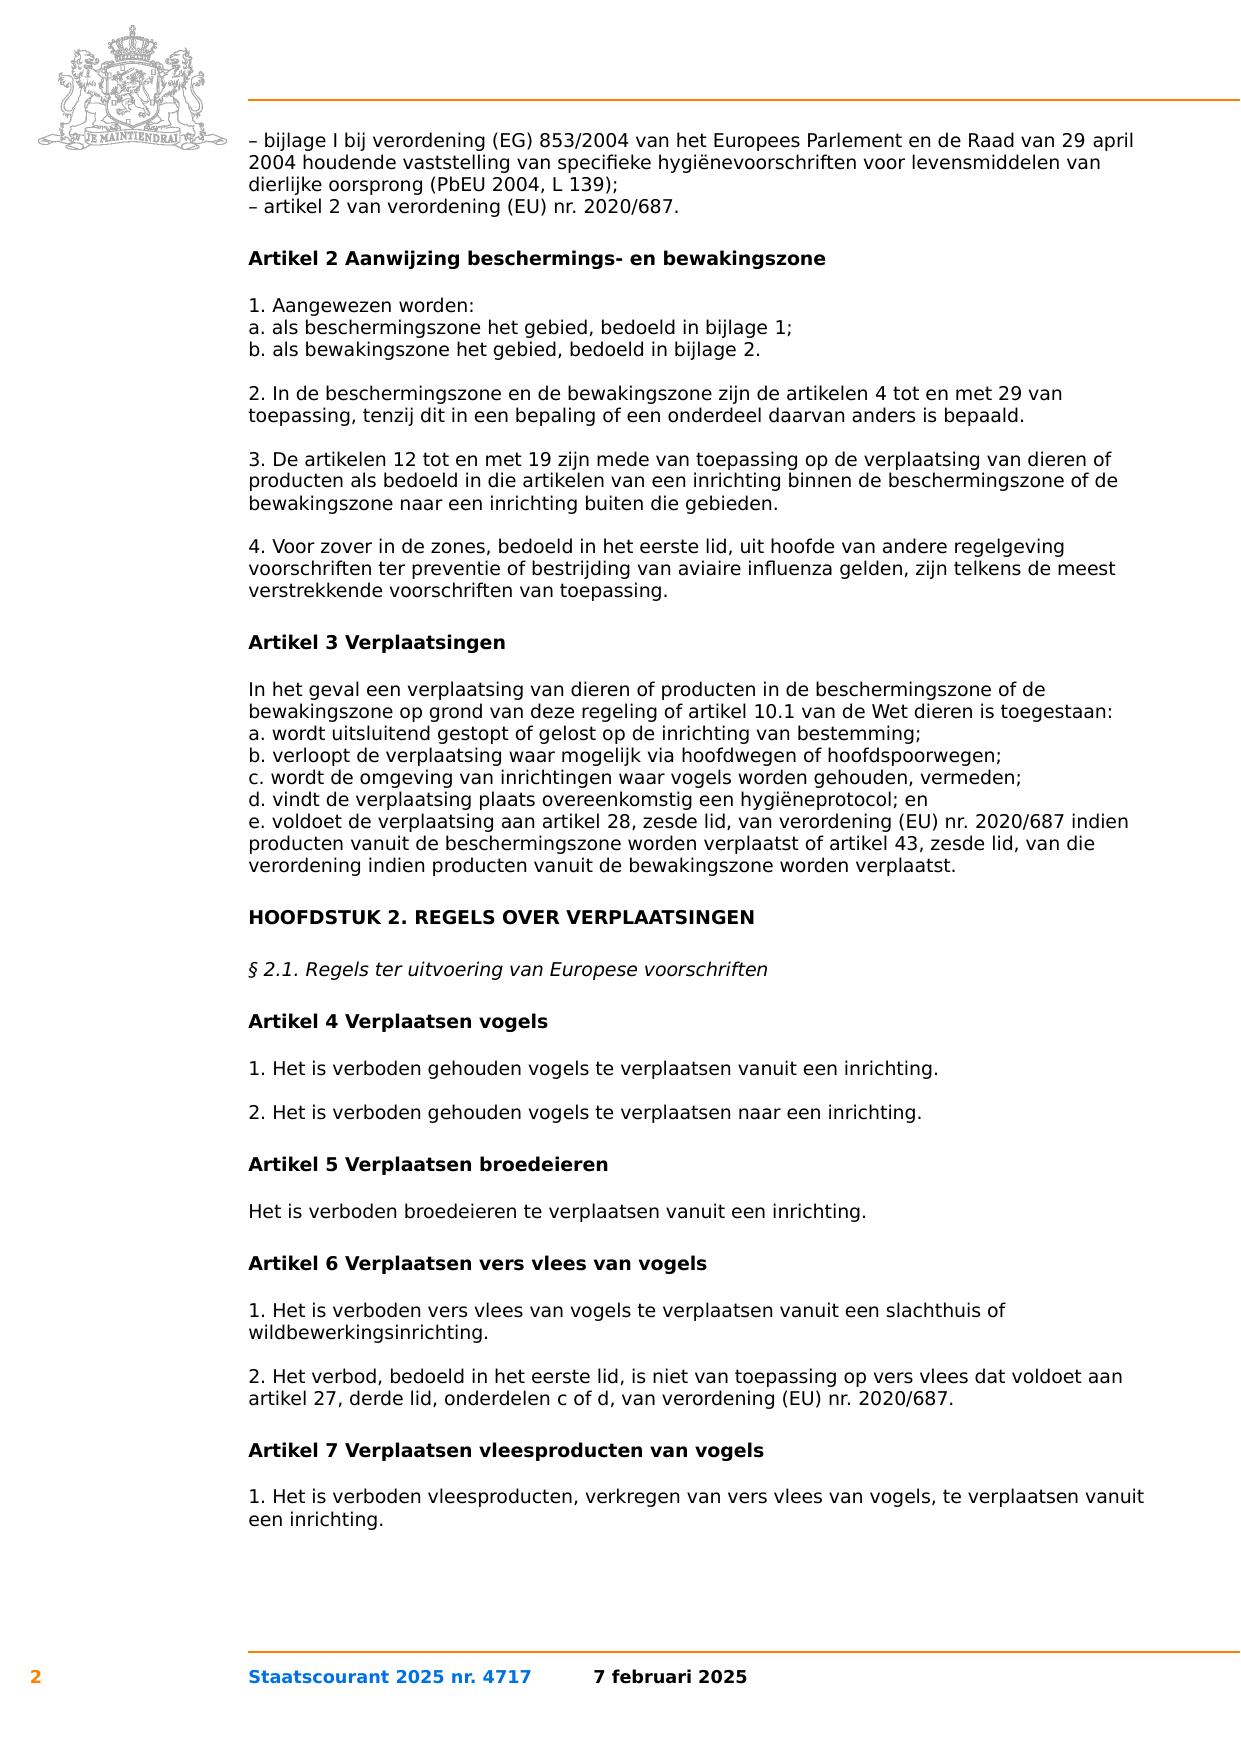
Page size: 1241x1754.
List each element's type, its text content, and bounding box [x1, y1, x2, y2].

subtitle Artikel 5 Verplaatsen broedeieren [248, 1154, 1163, 1176]
text In het geval een verplaatsing van dieren of producten in de beschermingszone of de bewakingszone op grond van deze regeling of artikel 10.1 van de Wet dieren is toegestaan: [248, 679, 1163, 723]
subtitle § 2.1. Regels ter uitvoering van Europese voorschriften [248, 959, 1163, 981]
text 1. Aangewezen worden: [248, 295, 1163, 317]
picture [38, 25, 227, 150]
subtitle Artikel 3 Verplaatsingen [248, 632, 1163, 654]
subtitle HOOFDSTUK 2. REGELS OVER VERPLAATSINGEN [248, 907, 1163, 929]
text 2. Het verbod, bedoeld in het eerste lid, is niet van toepassing op vers vlees dat voldoet aan artikel 27, derde lid, onderdelen c of d, van verordening (EU) nr. 2020/687. [248, 1366, 1163, 1409]
text e. voldoet de verplaatsing aan artikel 28, zesde lid, van verordening (EU) nr. 2020/687 indien producten vanuit de beschermingszone worden verplaatst of artikel 43, zesde lid, van die verordening indien producten vanuit de bewakingszone worden verplaatst. [248, 811, 1163, 877]
text 4. Voor zover in de zones, bedoeld in het eerste lid, uit hoofde van andere regelgeving voorschriften ter preventie of bestrijding van aviaire influenza gelden, zijn telkens de meest verstrekkende voorschriften van toepassing. [248, 536, 1163, 602]
text – artikel 2 van verordening (EU) nr. 2020/687. [248, 196, 1163, 218]
text 1. Het is verboden vleesproducten, verkregen van vers vlees van vogels, te verplaatsen vanuit een inrichting. [248, 1486, 1163, 1530]
subtitle Artikel 6 Verplaatsen vers vlees van vogels [248, 1253, 1163, 1275]
text b. als bewakingszone het gebied, bedoeld in bijlage 2. [248, 339, 1163, 361]
text a. als beschermingszone het gebied, bedoeld in bijlage 1; [248, 317, 1163, 339]
text d. vindt de verplaatsing plaats overeenkomstig een hygiëneprotocol; en [248, 789, 1163, 811]
text 2. Het is verboden gehouden vogels te verplaatsen naar een inrichting. [248, 1102, 1163, 1124]
text 1. Het is verboden vers vlees van vogels te verplaatsen vanuit een slachthuis of wildbewerkingsinrichting. [248, 1300, 1163, 1344]
subtitle Artikel 4 Verplaatsen vogels [248, 1011, 1163, 1033]
text 2. In de beschermingszone en de bewakingszone zijn de artikelen 4 tot en met 29 van toepassing, tenzij dit in een bepaling of een onderdeel daarvan anders is bepaald. [248, 383, 1163, 427]
text – bijlage I bij verordening (EG) 853/2004 van het Europees Parlement en de Raad van 29 april 2004 houdende vaststelling van specifieke hygiënevoorschriften voor levensmiddelen van dierlijke oorsprong (PbEU 2004, L 139); [248, 130, 1163, 196]
subtitle Artikel 2 Aanwijzing beschermings- en bewakingszone [248, 248, 1163, 270]
text 3. De artikelen 12 tot en met 19 zijn mede van toepassing op de verplaatsing van dieren of producten als bedoeld in die artikelen van een inrichting binnen de beschermingszone of de bewakingszone naar een inrichting buiten die gebieden. [248, 448, 1163, 514]
text Het is verboden broedeieren te verplaatsen vanuit een inrichting. [248, 1201, 1163, 1223]
subtitle Artikel 7 Verplaatsen vleesproducten van vogels [248, 1439, 1163, 1461]
text a. wordt uitsluitend gestopt of gelost op de inrichting van bestemming; [248, 723, 1163, 745]
text b. verloopt de verplaatsing waar mogelijk via hoofdwegen of hoofdspoorwegen; [248, 745, 1163, 767]
text c. wordt de omgeving van inrichtingen waar vogels worden gehouden, vermeden; [248, 767, 1163, 789]
text 1. Het is verboden gehouden vogels te verplaatsen vanuit een inrichting. [248, 1058, 1163, 1080]
